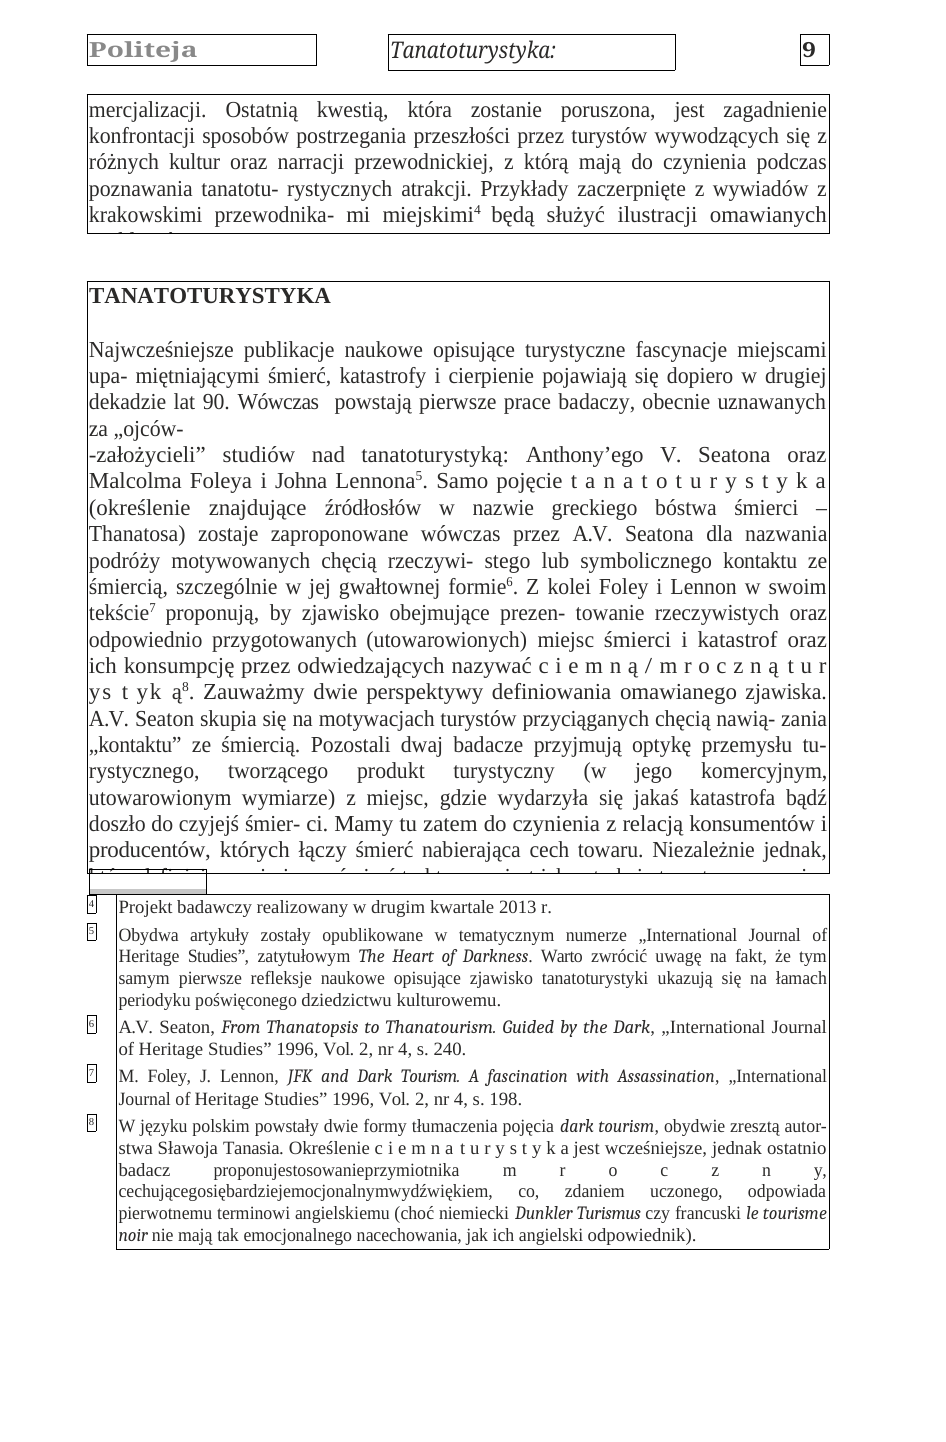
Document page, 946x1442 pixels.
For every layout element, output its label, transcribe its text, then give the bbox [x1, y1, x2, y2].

text M. Foley, J. Lennon, JFK and Dark Tourism. A fascination with Assassination, „International Journal of Heritage Studies” 1996, Vol. 2, nr 4, s. 198. [118, 1065, 827, 1109]
text W języku polskim powstały dwie formy tłumaczenia pojęcia dark tourism, obydwie zresztą autor- stwa Sławoja Tanasia. Określenie c i e m n a t u r y s t y k a jest wcześniejsze, jednak ostatnio badacz proponujestosowanieprzymiotnika m r o c z n y, cechującegosiębardziejemocjonalnymwydźwiękiem, co, zdaniem uczonego, odpowiada pierwotnemu terminowi angielskiemu (choć niemiecki Dunkler Turismus czy francuski le tourisme noir nie mają tak emocjonalnego nacechowania, jak ich angielski odpowiednik). [118, 1115, 827, 1246]
text mercjalizacji. Ostatnią kwestią, która zostanie poruszona, jest zagadnienie konfrontacji sposobów postrzegania przeszłości przez turystów wywodzących się z różnych kultur oraz narracji przewodnickiej, z którą mają do czynienia podczas poznawania tanatotu- rystycznych atrakcji. Przykłady zaczerpnięte z wywiadów z krakowskimi przewodnika- mi miejskimi4 będą służyć ilustracji omawianych problemów. [89, 96, 827, 233]
text 5 [89, 925, 96, 937]
text 8 [89, 1116, 96, 1128]
text TANATOTURYSTYKA [89, 282, 829, 309]
text Projekt badawczy realizowany w drugim kwartale 2013 r. [118, 896, 829, 917]
text Politeja 3(35)/2015 [89, 35, 316, 65]
text 6 [89, 1017, 96, 1029]
text A.V. Seaton, From Thanatopsis to Thanatourism. Guided by the Dark, „International Journal of Heritage Studies” 1996, Vol. 2, nr 4, s. 240. [118, 1016, 827, 1059]
text Obydwa artykuły zostały opublikowane w tematycznym numerze „International Journal of Heritage Studies”, zatytułowym The Heart of Darkness. Warto zwrócić uwagę na fakt, że tym samym pierwsze refleksje naukowe opisujące zjawisko tanatoturystyki ukazują się na łamach periodyku poświęconego dziedzictwu kulturowemu. [118, 923, 827, 1010]
text Najwcześniejsze publikacje naukowe opisujące turystyczne fascynacje miejscami upa- miętniającymi śmierć, katastrofy i cierpienie pojawiają się dopiero w drugiej dekadzie lat 90. Wówczas powstają pierwsze prace badaczy, obecnie uznawanych za „ojców- [89, 336, 827, 441]
text Tanatoturystyka: doświadczenie… [390, 35, 675, 70]
text 4 [89, 897, 96, 909]
text 7 [89, 1067, 96, 1079]
text -założycieli” studiów nad tanatoturystyką: Anthony’ego V. Seatona oraz Malcolma Foleya i Johna Lennona5. Samo pojęcie t a n a t o t u r y s t y k a (określenie znajdujące źródłosłów w nazwie greckiego bóstwa śmierci – Thanatosa) zostaje zaproponowane wówczas przez A.V. Seatona dla nazwania podróży motywowanych chęcią rzeczywi- stego lub symbolicznego kontaktu ze śmiercią, szczególnie w jej gwałtownej formie6. Z kolei Foley i Lennon w swoim tekście7 proponują, by zjawisko obejmujące prezen- towanie rzeczywistych oraz odpowiednio przygotowanych (utowarowionych) miejsc śmierci i katastrof oraz ich konsumpcję przez odwiedzających nazywać c i e m n ą / m r o c z n ą t u r ys t yk ą8. Zauważmy dwie perspektywy definiowania omawianego zjawiska. A.V. Seaton skupia się na motywacjach turystów przyciąganych chęcią nawią- zania „kontaktu” ze śmiercią. Pozostali dwaj badacze przyjmują optykę przemysłu tu- rystycznego, tworzącego produkt turystyczny (w jego komercyjnym, utowarowionym wymiarze) z miejsc, gdzie wydarzyła się jakaś katastrofa bądź doszło do czyjejś śmier- ci. Mamy tu zatem do czynienia z relacją konsumentów i producentów, których łączy śmierć nabierająca cech towaru. Niezależnie jednak, którą definicję przyjmiemy, śmierć traktowana jest jako atrakcja turystyczna, a więc to, co skłania turystów do opuszczenia domu, to, co jest przedmiotem uwagi turystów, a jednocześnie to, co należy traktować [89, 441, 827, 873]
text 93 [802, 35, 829, 65]
